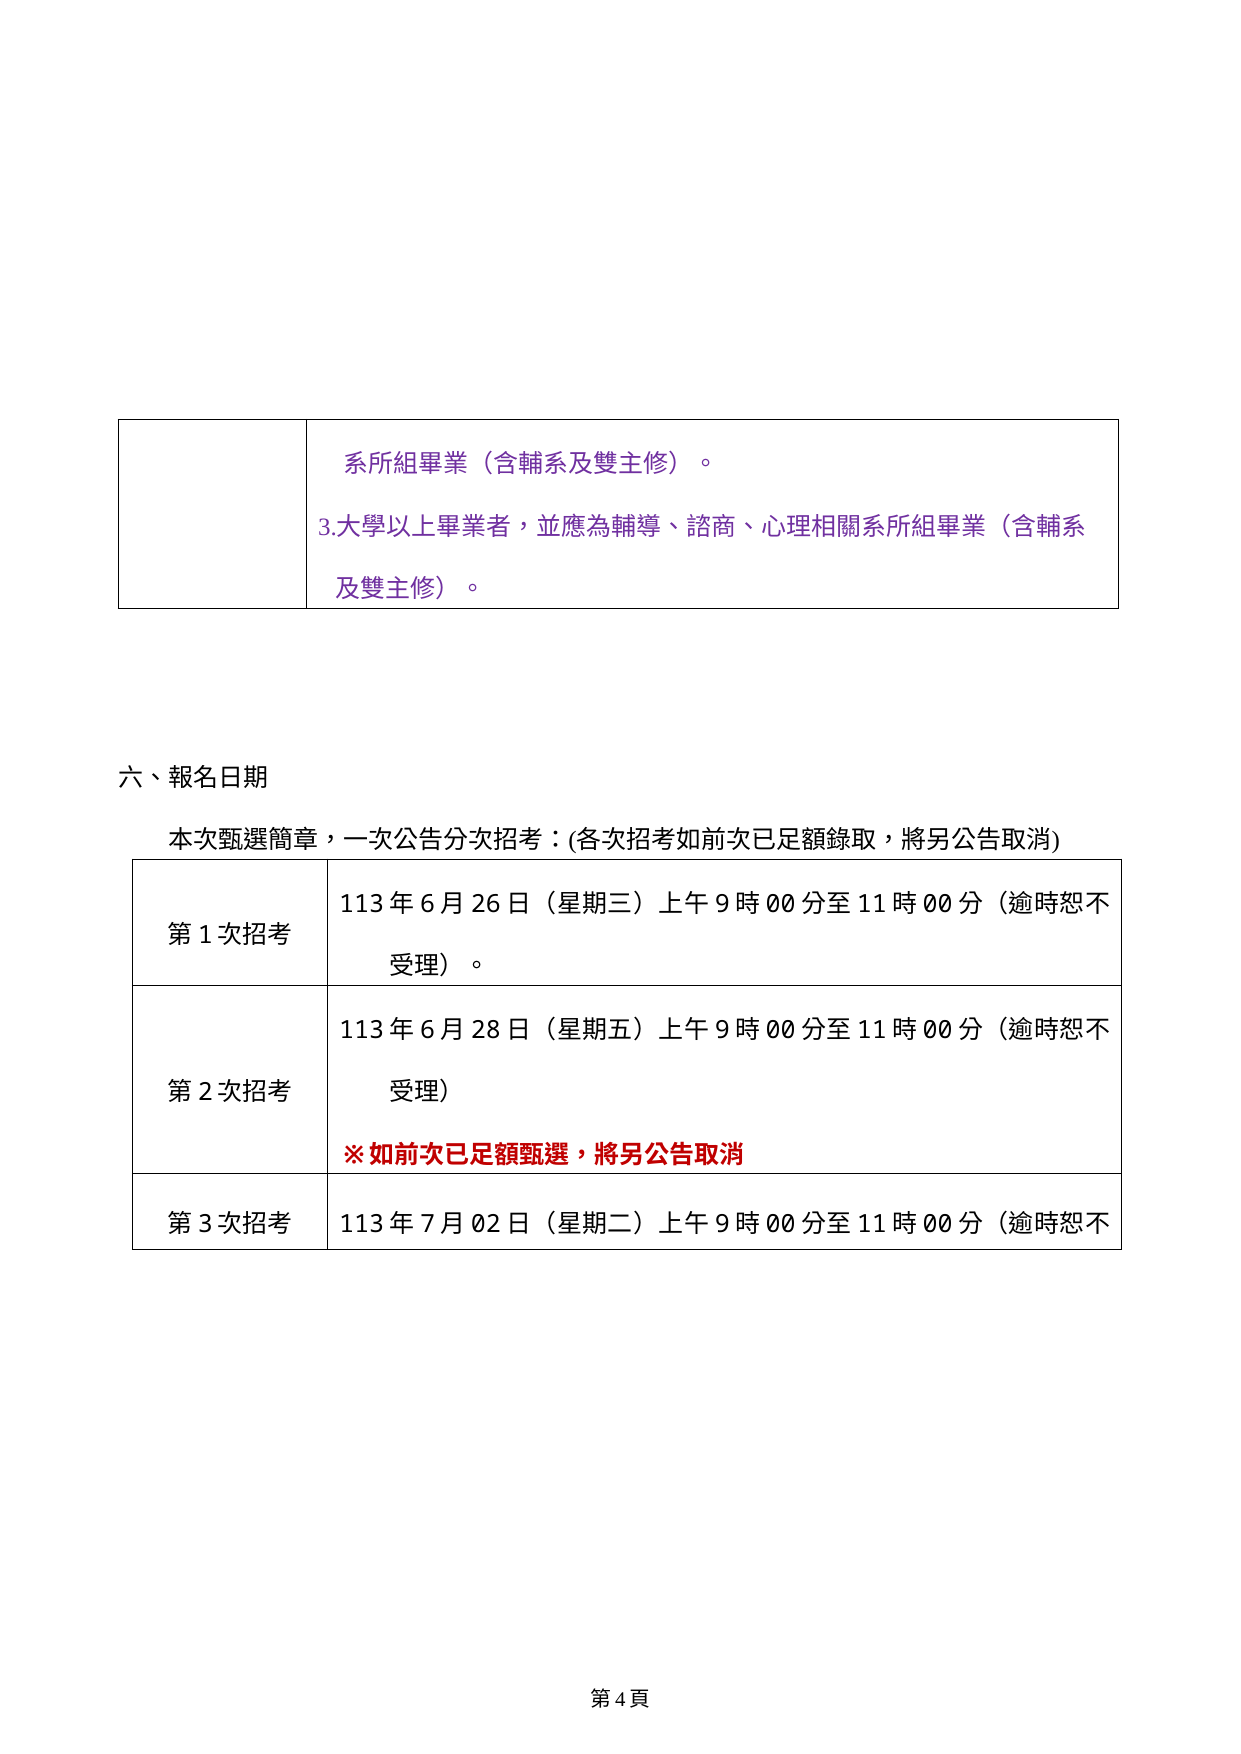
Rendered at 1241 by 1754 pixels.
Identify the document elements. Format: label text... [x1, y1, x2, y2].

table_cell 113年6月28日（星期五）上午9時00分至11時00分（逾時恕不受理） ※如前次已足額甄選，將另公告取消 [328, 986, 1121, 1173]
table_cell 系所組畢業（含輔系及雙主修）。 3.大學以上畢業者，並應為輔導、諮商、心理相關系所組畢業（含輔系及雙主修）。 [307, 420, 1118, 607]
table_cell 113年7月02日（星期二）上午9時00分至11時00分（逾時恕不 [328, 1174, 1121, 1249]
table_header 第1次招考 [133, 860, 327, 984]
table_header 113年6月26日（星期三）上午9時00分至11時00分（逾時恕不受理）。 [328, 860, 1121, 984]
text 本次甄選簡章，一次公告分次招考：(各次招考如前次已足額錄取，將另公告取消) [168, 796, 1122, 858]
text 六、報名日期 [118, 733, 1122, 796]
table_cell [119, 420, 306, 607]
table_cell 第2次招考 [133, 986, 327, 1173]
table_cell 第3次招考 [133, 1174, 327, 1249]
